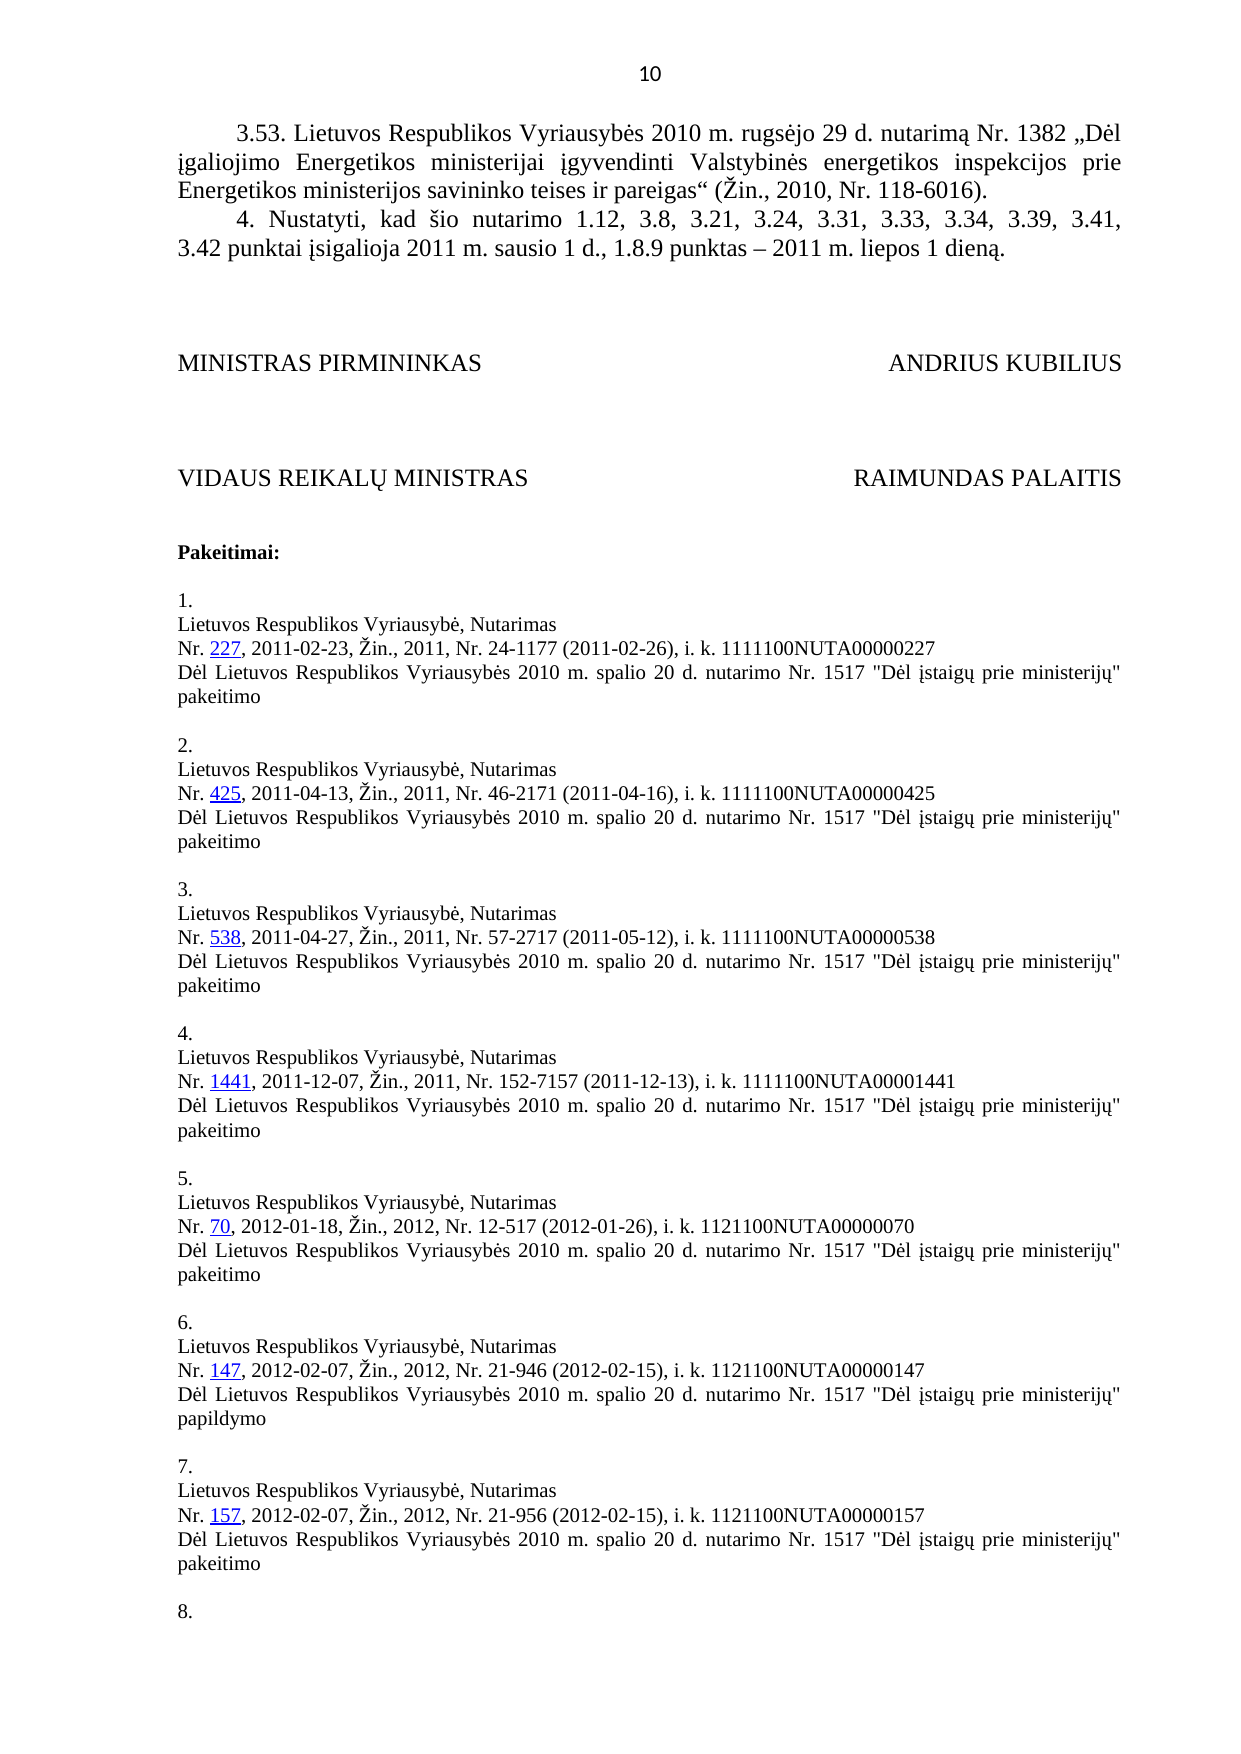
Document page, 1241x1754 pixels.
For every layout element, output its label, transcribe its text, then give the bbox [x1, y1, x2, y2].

text 3.53. Lietuvos Respublikos Vyriausybės 2010 m. rugsėjo 29 d. nutarimą Nr. 1382 „Dėl įgaliojimo Energetikos ministerijai įgyvendinti Valstybinės energetikos inspekcijos prie Energetikos ministerijos savininko teises ir pareigas“ (Žin., 2010, Nr. 118-6016). [177, 118, 1122, 204]
text Lietuvos Respublikos Vyriausybė, Nutarimas [177, 612, 1122, 636]
text Lietuvos Respublikos Vyriausybė, Nutarimas [177, 757, 1122, 781]
text 4. Nustatyti, kad šio nutarimo 1.12, 3.8, 3.21, 3.24, 3.31, 3.33, 3.34, 3.39, 3.41, 3.42 punktai įsigalioja 2011 m. sausio 1 d., 1.8.9 punktas – 2011 m. liepos 1 dieną. [177, 204, 1122, 262]
text 6. [177, 1310, 1122, 1334]
text Dėl Lietuvos Respublikos Vyriausybės 2010 m. spalio 20 d. nutarimo Nr. 1517 "Dėl įstaigų prie ministerijų" pakeitimo [177, 949, 1122, 997]
text 4. [177, 1021, 1122, 1045]
text 3. [177, 877, 1122, 901]
text Nr. 147, 2012-02-07, Žin., 2012, Nr. 21-946 (2012-02-15), i. k. 1121100NUTA00000147 [177, 1358, 1122, 1382]
text Nr. 1441, 2011-12-07, Žin., 2011, Nr. 152-7157 (2011-12-13), i. k. 1111100NUTA00001441 [177, 1069, 1122, 1093]
text Dėl Lietuvos Respublikos Vyriausybės 2010 m. spalio 20 d. nutarimo Nr. 1517 "Dėl įstaigų prie ministerijų" pakeitimo [177, 805, 1122, 853]
text Lietuvos Respublikos Vyriausybė, Nutarimas [177, 1334, 1122, 1358]
text VIDAUS REIKALŲ MINISTRAS RAIMUNDAS PALAITIS [177, 463, 1122, 492]
text Lietuvos Respublikos Vyriausybė, Nutarimas [177, 1478, 1122, 1502]
text 5. [177, 1166, 1122, 1190]
text MINISTRAS PIRMININKAS ANDRIUS KUBILIUS [177, 348, 1122, 377]
text Dėl Lietuvos Respublikos Vyriausybės 2010 m. spalio 20 d. nutarimo Nr. 1517 "Dėl įstaigų prie ministerijų" pakeitimo [177, 660, 1122, 708]
text Lietuvos Respublikos Vyriausybė, Nutarimas [177, 901, 1122, 925]
text Dėl Lietuvos Respublikos Vyriausybės 2010 m. spalio 20 d. nutarimo Nr. 1517 "Dėl įstaigų prie ministerijų" pakeitimo [177, 1527, 1122, 1575]
text Nr. 227, 2011-02-23, Žin., 2011, Nr. 24-1177 (2011-02-26), i. k. 1111100NUTA00000227 [177, 636, 1122, 660]
text Nr. 157, 2012-02-07, Žin., 2012, Nr. 21-956 (2012-02-15), i. k. 1121100NUTA00000157 [177, 1502, 1122, 1527]
text Pakeitimai: [177, 540, 1122, 564]
text Dėl Lietuvos Respublikos Vyriausybės 2010 m. spalio 20 d. nutarimo Nr. 1517 "Dėl įstaigų prie ministerijų" pakeitimo [177, 1093, 1122, 1142]
text Nr. 70, 2012-01-18, Žin., 2012, Nr. 12-517 (2012-01-26), i. k. 1121100NUTA00000070 [177, 1214, 1122, 1238]
text Nr. 425, 2011-04-13, Žin., 2011, Nr. 46-2171 (2011-04-16), i. k. 1111100NUTA00000425 [177, 781, 1122, 805]
text Lietuvos Respublikos Vyriausybė, Nutarimas [177, 1190, 1122, 1214]
text Dėl Lietuvos Respublikos Vyriausybės 2010 m. spalio 20 d. nutarimo Nr. 1517 "Dėl įstaigų prie ministerijų" papildymo [177, 1382, 1122, 1430]
text 8. [177, 1599, 1122, 1623]
text Nr. 538, 2011-04-27, Žin., 2011, Nr. 57-2717 (2011-05-12), i. k. 1111100NUTA00000538 [177, 925, 1122, 949]
text 2. [177, 732, 1122, 757]
text Lietuvos Respublikos Vyriausybė, Nutarimas [177, 1045, 1122, 1069]
text Dėl Lietuvos Respublikos Vyriausybės 2010 m. spalio 20 d. nutarimo Nr. 1517 "Dėl įstaigų prie ministerijų" pakeitimo [177, 1238, 1122, 1286]
text 1. [177, 588, 1122, 612]
text 7. [177, 1454, 1122, 1478]
